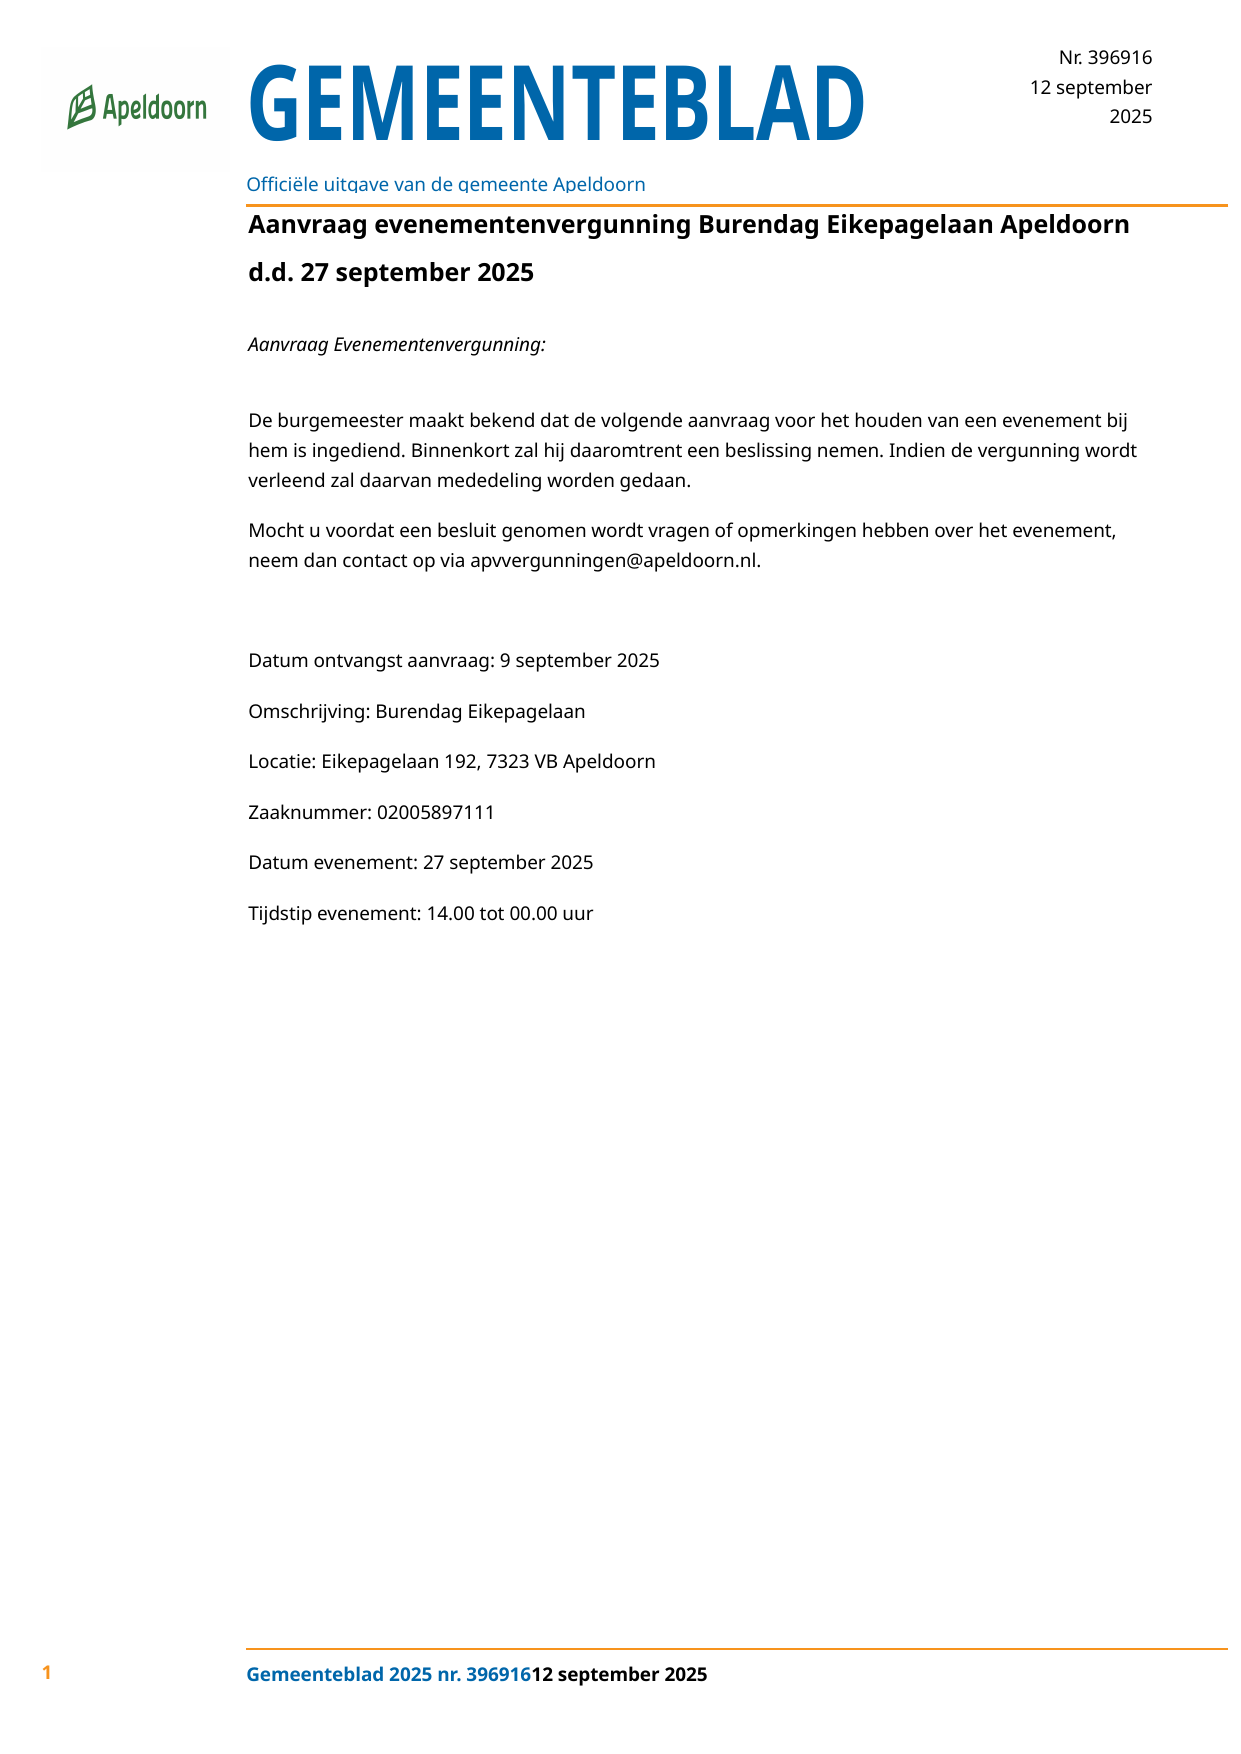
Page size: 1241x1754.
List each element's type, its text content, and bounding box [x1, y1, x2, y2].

text Aanvraag Evenementenvergunning: [248, 331, 1152, 357]
text Zaaknummer: 02005897111 [248, 799, 1152, 824]
picture [41, 47, 231, 172]
text Omschrijving: Burendag Eikepagelaan [248, 698, 1152, 724]
text De burgemeester maakt bekend dat de volgende aanvraag voor het houden van een evenement bij hem is ingediend. Binnenkort zal hij daaromtrent een beslissing nemen. Indien de vergunning wordt verleend zal daarvan mededeling worden gedaan. [248, 408, 1152, 492]
text Datum evenement: 27 september 2025 [248, 849, 1152, 875]
text Tijdstip evenement: 14.00 tot 00.00 uur [248, 900, 1152, 925]
text Mocht u voordat een besluit genomen wordt vragen of opmerkingen hebben over het evenement, neem dan contact op via apvvergunningen@apeldoorn.nl. [248, 517, 1152, 572]
text Locatie: Eikepagelaan 192, 7323 VB Apeldoorn [248, 748, 1152, 774]
text Aanvraag evenementenvergunning Burendag Eikepagelaan Apeldoorn d.d. 27 september 2025 [248, 207, 1152, 288]
text Datum ontvangst aanvraag: 9 september 2025 [248, 648, 1152, 673]
